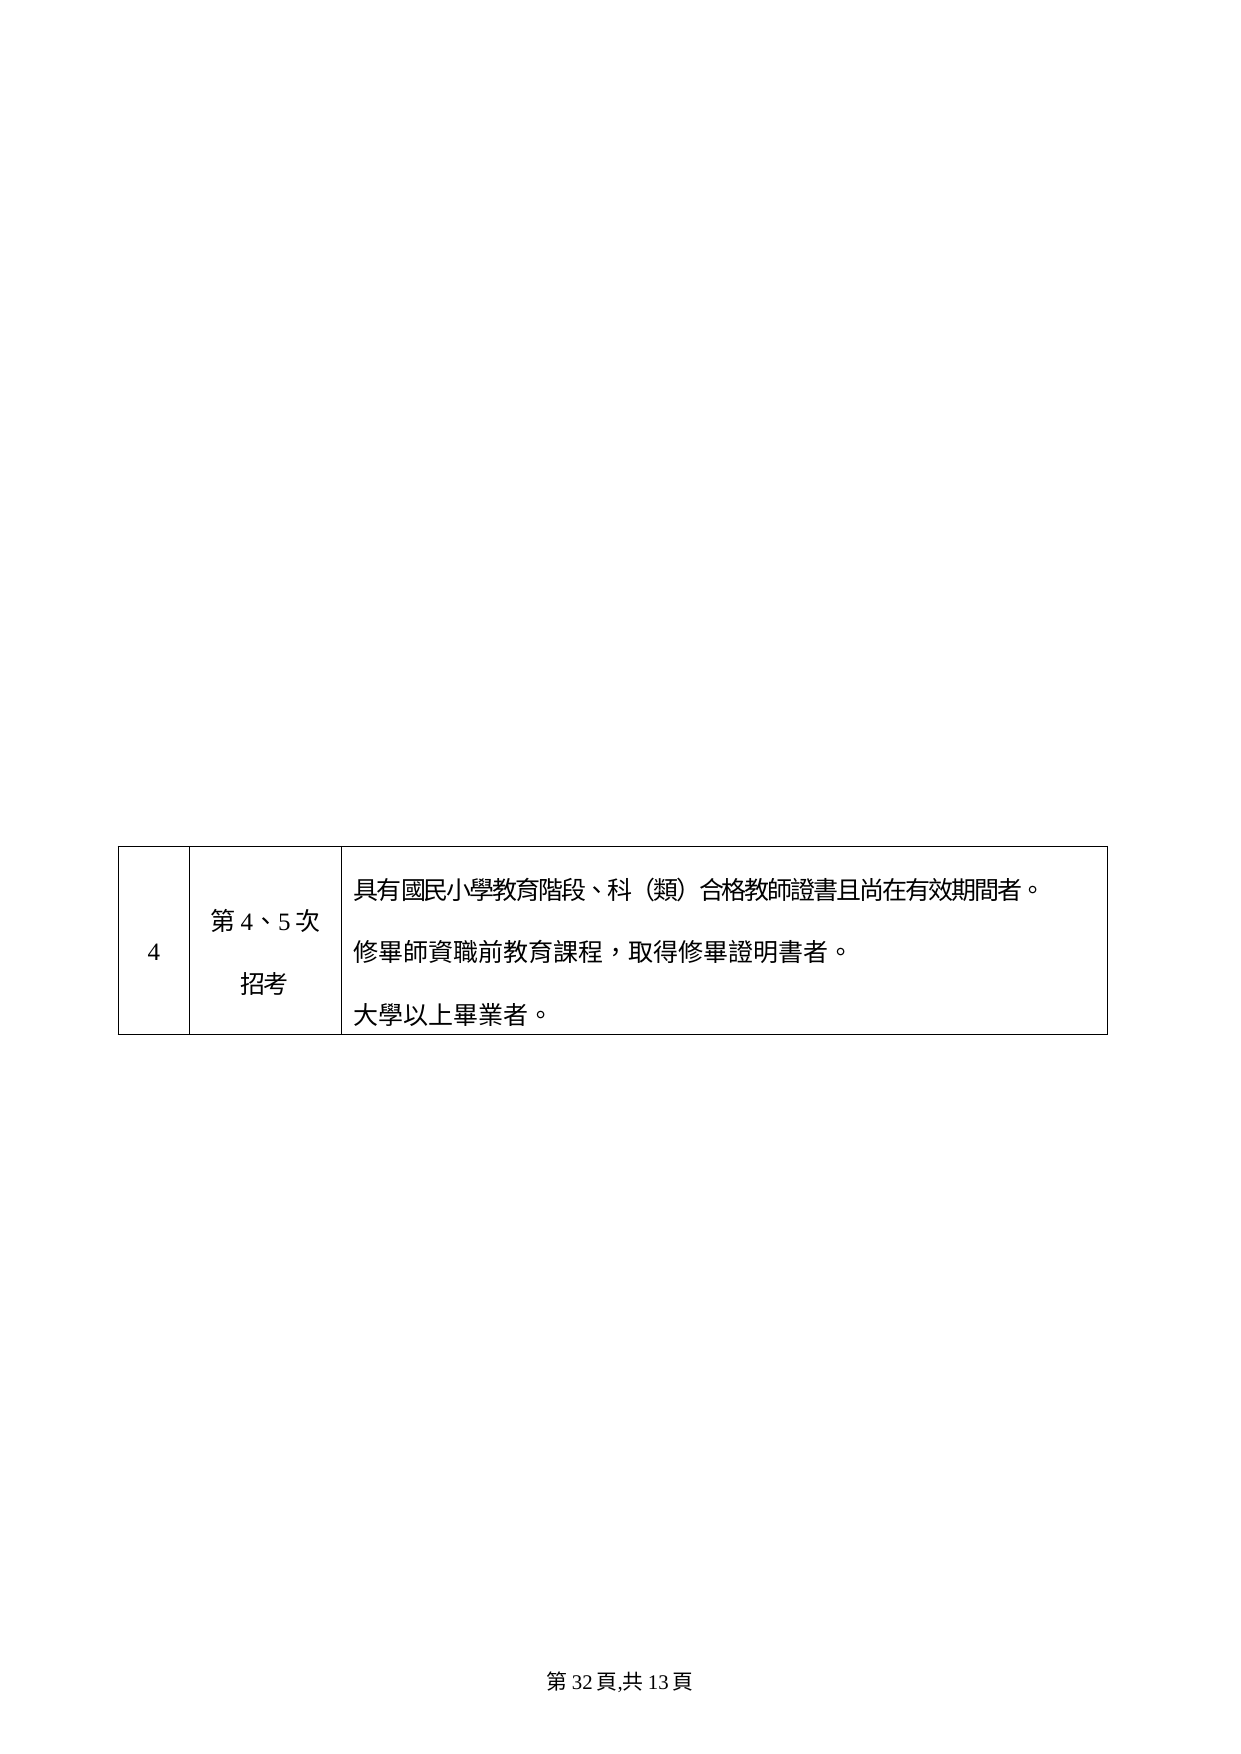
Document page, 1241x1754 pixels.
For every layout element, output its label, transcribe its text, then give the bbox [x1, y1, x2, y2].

table_cell 第4、5次招考 [190, 847, 341, 1034]
table_cell 具有國民小學教育階段、科（類）合格教師證書且尚在有效期間者。 修畢師資職前教育課程，取得修畢證明書者。 大學以上畢業者。 [342, 847, 1107, 1034]
table_cell 4 [119, 847, 189, 1034]
